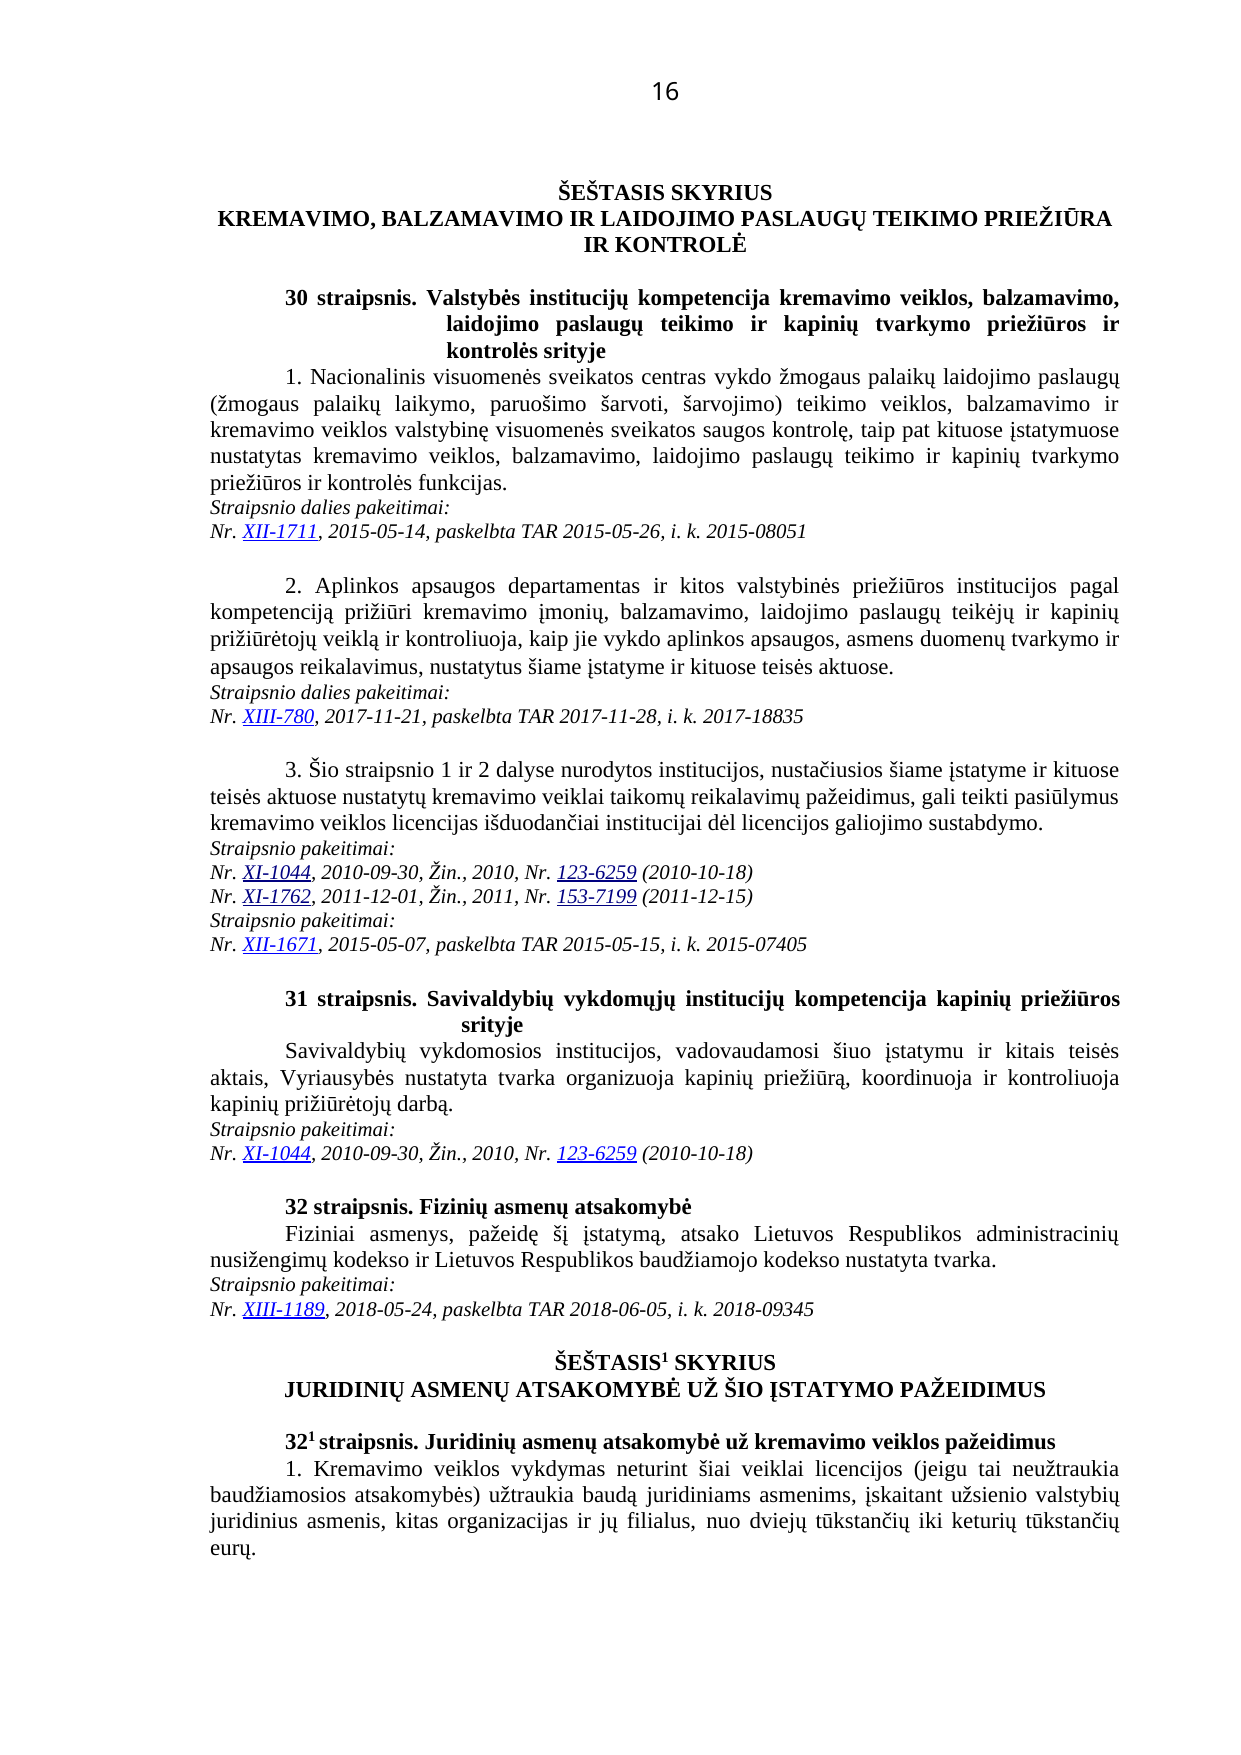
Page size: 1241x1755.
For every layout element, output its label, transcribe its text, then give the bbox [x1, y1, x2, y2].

text Straipsnio pakeitimai: [210, 1116, 1120, 1141]
text 31 straipsnis. Savivaldybių vykdomųjų institucijų kompetencija kapinių priežiūros srityje [285, 985, 1120, 1037]
text 321 straipsnis. Juridinių asmenų atsakomybė už kremavimo veiklos pažeidimus [210, 1428, 1120, 1455]
text Savivaldybių vykdomosios institucijos, vadovaudamosi šiuo įstatymu ir kitais teisės aktais, Vyriausybės nustatyta tvarka organizuoja kapinių priežiūrą, koordinuoja ir kontroliuoja kapinių prižiūrėtojų darbą. [210, 1037, 1120, 1116]
text 3. Šio straipsnio 1 ir 2 dalyse nurodytos institucijos, nustačiusios šiame įstatyme ir kituose teisės aktuose nustatytų kremavimo veiklai taikomų reikalavimų pažeidimus, gali teikti pasiūlymus kremavimo veiklos licencijas išduodančiai institucijai dėl licencijos galiojimo sustabdymo. [210, 757, 1120, 836]
text Nr. XII-1671, 2015-05-07, paskelbta TAR 2015-05-15, i. k. 2015-07405 [210, 932, 1120, 956]
text Fiziniai asmenys, pažeidę šį įstatymą, atsako Lietuvos Respublikos administracinių nusižengimų kodekso ir Lietuvos Respublikos baudžiamojo kodekso nustatyta tvarka. [210, 1220, 1120, 1272]
text ŠEŠTASIS1 SKYRIUS [210, 1349, 1120, 1376]
text Nr. XI-1044, 2010-09-30, Žin., 2010, Nr. 123-6259 (2010-10-18) [210, 1141, 1120, 1164]
text Nr. XI-1044, 2010-09-30, Žin., 2010, Nr. 123-6259 (2010-10-18) [210, 860, 1120, 884]
text Nr. XIII-780, 2017-11-21, paskelbta TAR 2017-11-28, i. k. 2017-18835 [210, 704, 1120, 728]
text Straipsnio dalies pakeitimai: [210, 680, 1120, 704]
text Straipsnio pakeitimai: [210, 836, 1120, 860]
text 30 straipsnis. Valstybės institucijų kompetencija kremavimo veiklos, balzamavimo, laidojimo paslaugų teikimo ir kapinių tvarkymo priežiūros ir kontrolės srityje [285, 284, 1120, 363]
text Nr. XII-1711, 2015-05-14, paskelbta TAR 2015-05-26, i. k. 2015-08051 [210, 519, 1120, 543]
text 2. Aplinkos apsaugos departamentas ir kitos valstybinės priežiūros institucijos pagal kompetenciją prižiūri kremavimo įmonių, balzamavimo, laidojimo paslaugų teikėjų ir kapinių prižiūrėtojų veiklą ir kontroliuoja, kaip jie vykdo aplinkos apsaugos, asmens duomenų tvarkymo ir apsaugos reikalavimus, nustatytus šiame įstatyme ir kituose teisės aktuose. [210, 572, 1120, 680]
text 32 straipsnis. Fizinių asmenų atsakomybė [210, 1193, 1120, 1220]
text Nr. XI-1762, 2011-12-01, Žin., 2011, Nr. 153-7199 (2011-12-15) [210, 884, 1120, 908]
text 1. Kremavimo veiklos vykdymas neturint šiai veiklai licencijos (jeigu tai neužtraukia baudžiamosios atsakomybės) užtraukia baudą juridiniams asmenims, įskaitant užsienio valstybių juridinius asmenis, kitas organizacijas ir jų filialus, nuo dviejų tūkstančių iki keturių tūkstančių eurų. [210, 1455, 1120, 1560]
text Straipsnio dalies pakeitimai: [210, 495, 1120, 519]
text Nr. XIII-1189, 2018-05-24, paskelbta TAR 2018-06-05, i. k. 2018-09345 [210, 1296, 1120, 1321]
text Straipsnio pakeitimai: [210, 1272, 1120, 1296]
text ŠEŠTASIS SKYRIUS [210, 179, 1120, 205]
text KREMAVIMO, BALZAMAVIMO IR LAIDOJIMO PASLAUGŲ TEIKIMO PRIEŽIŪRA IR KONTROLĖ [210, 205, 1120, 258]
text Straipsnio pakeitimai: [210, 908, 1120, 932]
text 1. Nacionalinis visuomenės sveikatos centras vykdo žmogaus palaikų laidojimo paslaugų (žmogaus palaikų laikymo, paruošimo šarvoti, šarvojimo) teikimo veiklos, balzamavimo ir kremavimo veiklos valstybinę visuomenės sveikatos saugos kontrolę, taip pat kituose įstatymuose nustatytas kremavimo veiklos, balzamavimo, laidojimo paslaugų teikimo ir kapinių tvarkymo priežiūros ir kontrolės funkcijas. [210, 363, 1120, 495]
text JURIDINIŲ ASMENŲ ATSAKOMYBĖ UŽ ŠIO ĮSTATYMO PAŽEIDIMUS [210, 1376, 1120, 1402]
